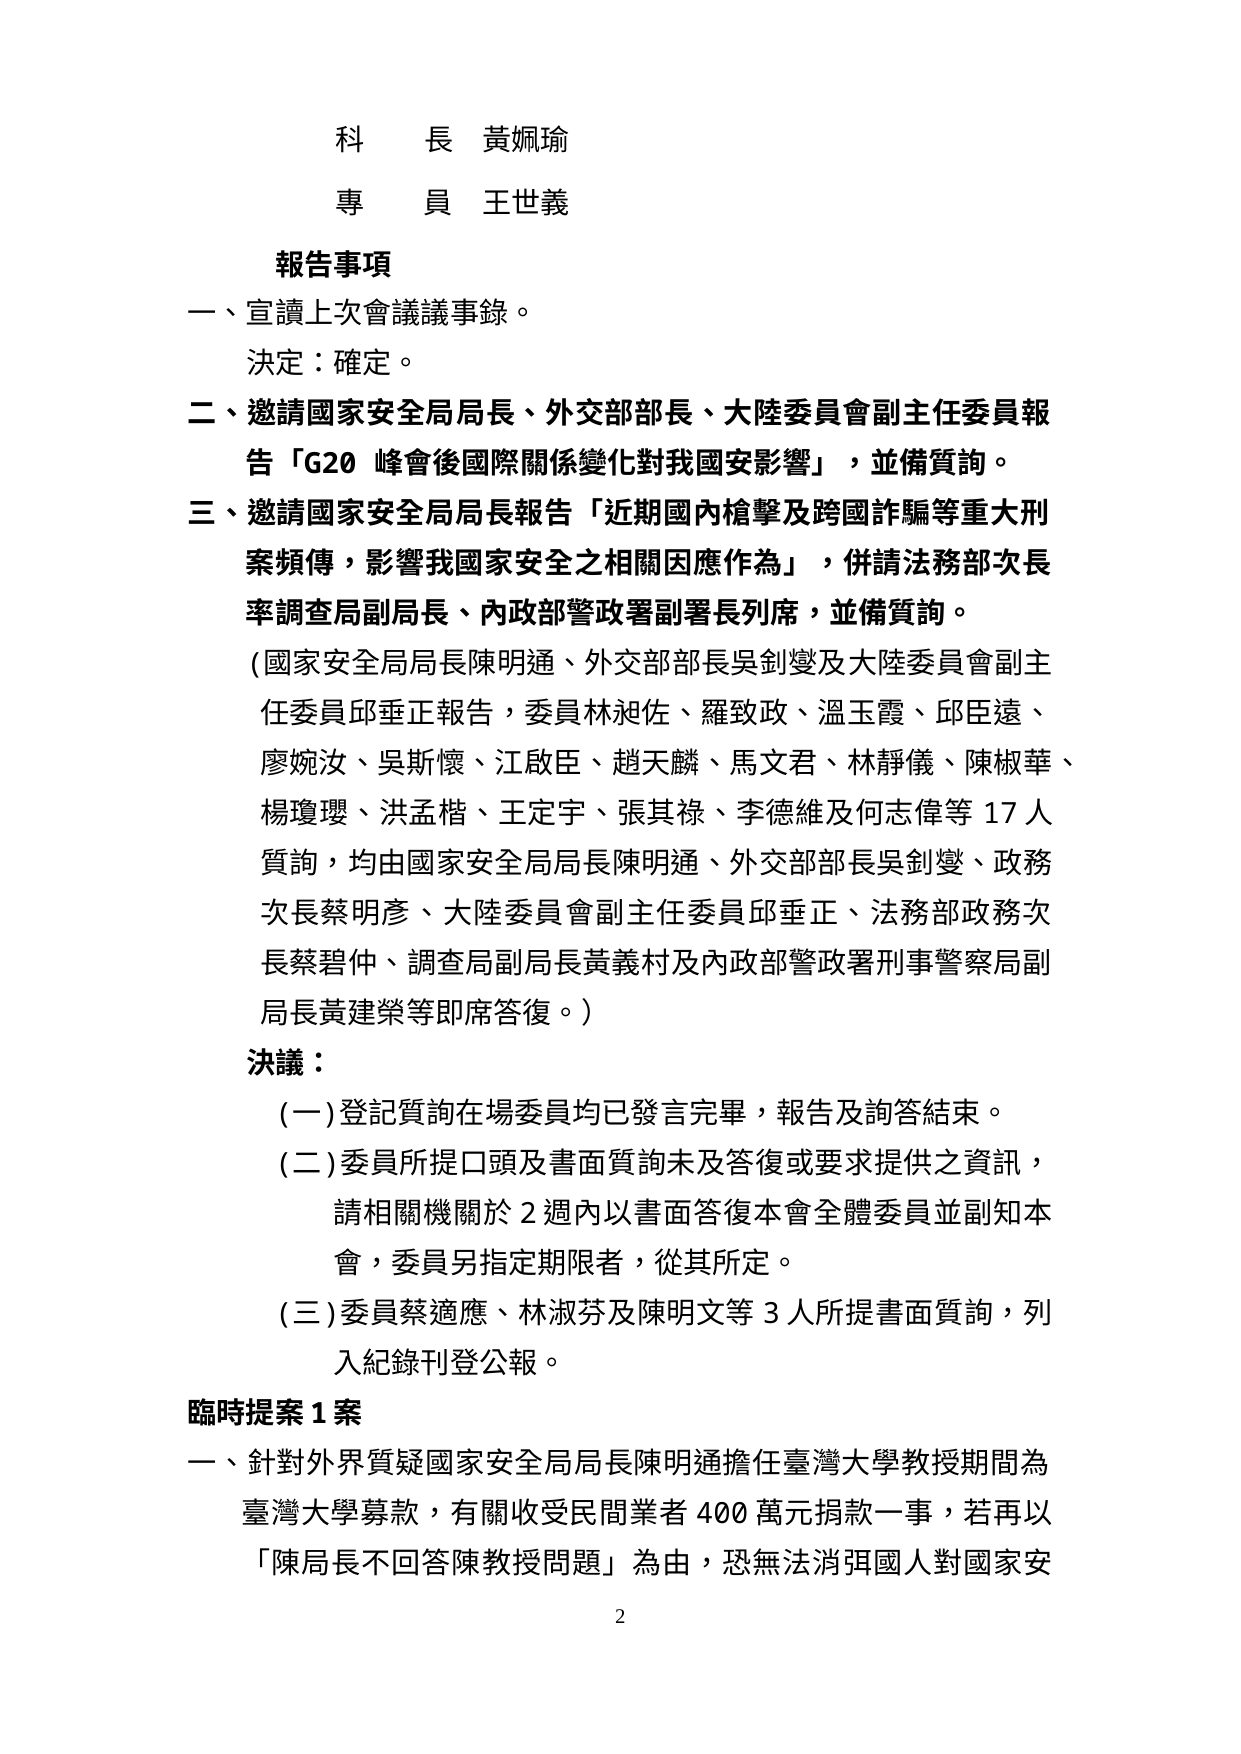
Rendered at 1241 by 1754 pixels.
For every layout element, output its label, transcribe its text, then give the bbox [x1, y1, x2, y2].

text 一、宣讀上次會議議事錄。 [187, 284, 1053, 334]
text (國家安全局局長陳明通、外交部部長吳釗燮及大陸委員會副主任委員邱垂正報告，委員林昶佐、羅致政、溫玉霞、邱臣遠、廖婉汝、吳斯懷、江啟臣、趙天麟、馬文君、林靜儀、陳椒華、楊瓊瓔、洪孟楷、王定宇、張其祿、李德維及何志偉等17人質詢，均由國家安全局局長陳明通、外交部部長吳釗燮、政務次長蔡明彥、大陸委員會副主任委員邱垂正、法務部政務次長蔡碧仲、調查局副局長黃義村及內政部警政署刑事警察局副局長黃建榮等即席答復。） [246, 634, 1053, 1034]
text (三)委員蔡適應、林淑芬及陳明文等3人所提書面質詢，列入紀錄刊登公報。 [275, 1284, 1053, 1384]
text 一、針對外界質疑國家安全局局長陳明通擔任臺灣大學教授期間為臺灣大學募款，有關收受民間業者400萬元捐款一事，若再以「陳局長不回答陳教授問題」為由，恐無法消弭國人對國家安 [187, 1434, 1053, 1584]
text (一)登記質詢在場委員均已發言完畢，報告及詢答結束。 [275, 1084, 1053, 1134]
text 決議： [187, 1034, 1053, 1084]
text 報告事項 [275, 221, 1053, 284]
text 決定：確定。 [241, 334, 1053, 384]
text 專 員 王世義 [187, 159, 1053, 221]
text 三、邀請國家安全局局長報告「近期國內槍擊及跨國詐騙等重大刑案頻傳，影響我國家安全之相關因應作為」，併請法務部次長率調查局副局長、內政部警政署副署長列席，並備質詢。 [187, 484, 1053, 634]
text 科 長 黃姵瑜 [187, 96, 1053, 159]
text (二)委員所提口頭及書面質詢未及答復或要求提供之資訊，請相關機關於2週內以書面答復本會全體委員並副知本會，委員另指定期限者，從其所定。 [275, 1134, 1053, 1284]
text 二、邀請國家安全局局長、外交部部長、大陸委員會副主任委員報告「G20 峰會後國際關係變化對我國安影響」，並備質詢。 [187, 384, 1053, 484]
text 臨時提案1案 [187, 1384, 1053, 1434]
